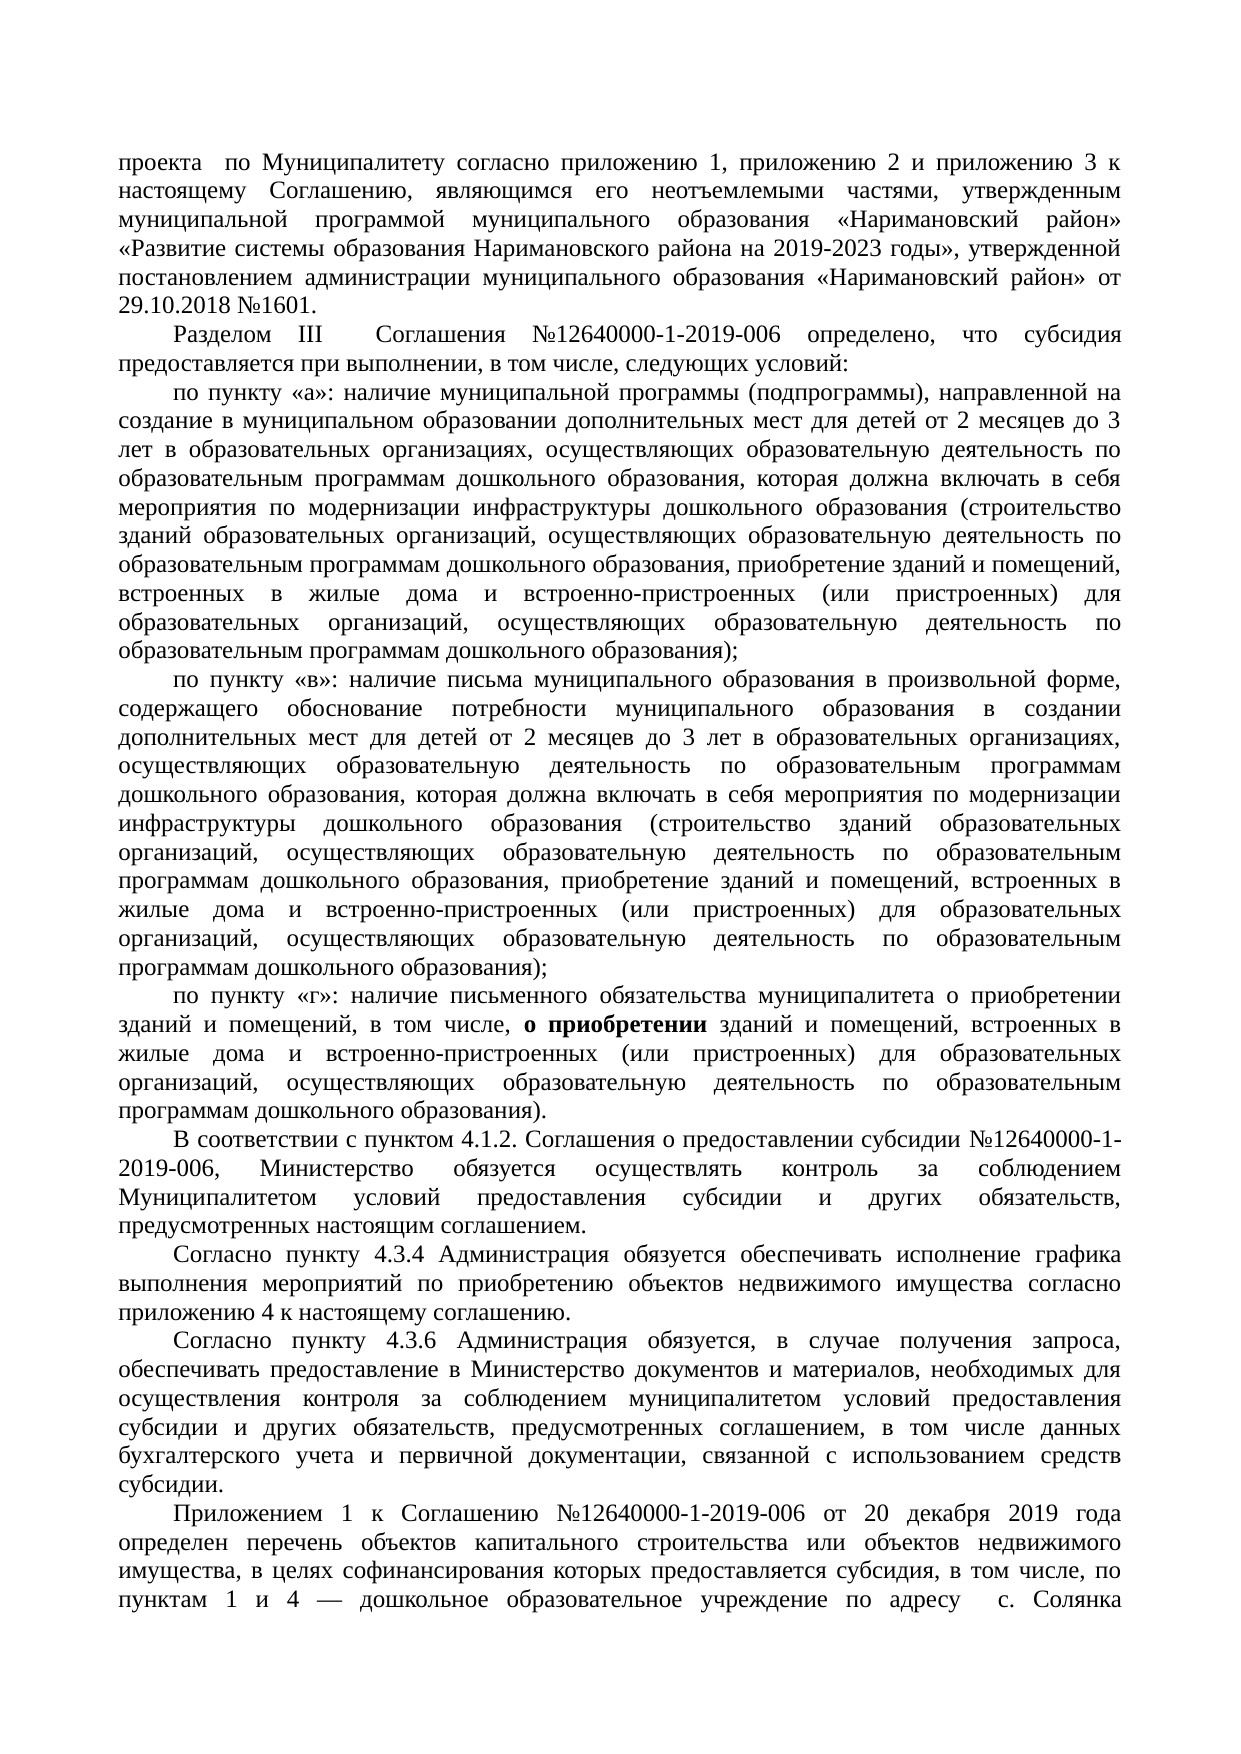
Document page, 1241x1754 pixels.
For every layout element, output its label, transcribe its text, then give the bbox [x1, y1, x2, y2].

text Разделом III Соглашения №12640000-1-2019-006 определено, что субсидия предоставляется при выполнении, в том числе, следующих условий: [118, 319, 1122, 377]
text по пункту «а»: наличие муниципальной программы (подпрограммы), направленной на создание в муниципальном образовании дополнительных мест для детей от 2 месяцев до 3 лет в образовательных организациях, осуществляющих образовательную деятельность по образовательным программам дошкольного образования, которая должна включать в себя мероприятия по модернизации инфраструктуры дошкольного образования (строительство зданий образовательных организаций, осуществляющих образовательную деятельность по образовательным программам дошкольного образования, приобретение зданий и помещений, встроенных в жилые дома и встроенно-пристроенных (или пристроенных) для образовательных организаций, осуществляющих образовательную деятельность по образовательным программам дошкольного образования); [118, 377, 1122, 664]
text проекта по Муниципалитету согласно приложению 1, приложению 2 и приложению 3 к настоящему Соглашению, являющимся его неотъемлемыми частями, утвержденным муниципальной программой муниципального образования «Наримановский район» «Развитие системы образования Наримановского района на 2019-2023 годы», утвержденной постановлением администрации муниципального образования «Наримановский район» от 29.10.2018 №1601. [118, 147, 1122, 319]
text Согласно пункту 4.3.6 Администрация обязуется, в случае получения запроса, обеспечивать предоставление в Министерство документов и материалов, необходимых для осуществления контроля за соблюдением муниципалитетом условий предоставления субсидии и других обязательств, предусмотренных соглашением, в том числе данных бухгалтерского учета и первичной документации, связанной с использованием средств субсидии. [118, 1326, 1122, 1498]
text Приложением 1 к Соглашению №12640000-1-2019-006 от 20 декабря 2019 года определен перечень объектов капитального строительства или объектов недвижимого имущества, в целях софинансирования которых предоставляется субсидия, в том числе, по пунктам 1 и 4 — дошкольное образовательное учреждение по адресу с. Солянка [118, 1498, 1122, 1613]
text по пункту «г»: наличие письменного обязательства муниципалитета о приобретении зданий и помещений, в том числе, о приобретении зданий и помещений, встроенных в жилые дома и встроенно-пристроенных (или пристроенных) для образовательных организаций, осуществляющих образовательную деятельность по образовательным программам дошкольного образования). [118, 981, 1122, 1124]
text по пункту «в»: наличие письма муниципального образования в произвольной форме, содержащего обоснование потребности муниципального образования в создании дополнительных мест для детей от 2 месяцев до 3 лет в образовательных организациях, осуществляющих образовательную деятельность по образовательным программам дошкольного образования, которая должна включать в себя мероприятия по модернизации инфраструктуры дошкольного образования (строительство зданий образовательных организаций, осуществляющих образовательную деятельность по образовательным программам дошкольного образования, приобретение зданий и помещений, встроенных в жилые дома и встроенно-пристроенных (или пристроенных) для образовательных организаций, осуществляющих образовательную деятельность по образовательным программам дошкольного образования); [118, 664, 1122, 981]
text Согласно пункту 4.3.4 Администрация обязуется обеспечивать исполнение графика выполнения мероприятий по приобретению объектов недвижимого имущества согласно приложению 4 к настоящему соглашению. [118, 1239, 1122, 1326]
text В соответствии с пунктом 4.1.2. Соглашения о предоставлении субсидии №12640000-1-2019-006, Министерство обязуется осуществлять контроль за соблюдением Муниципалитетом условий предоставления субсидии и других обязательств, предусмотренных настоящим соглашением. [118, 1124, 1122, 1239]
